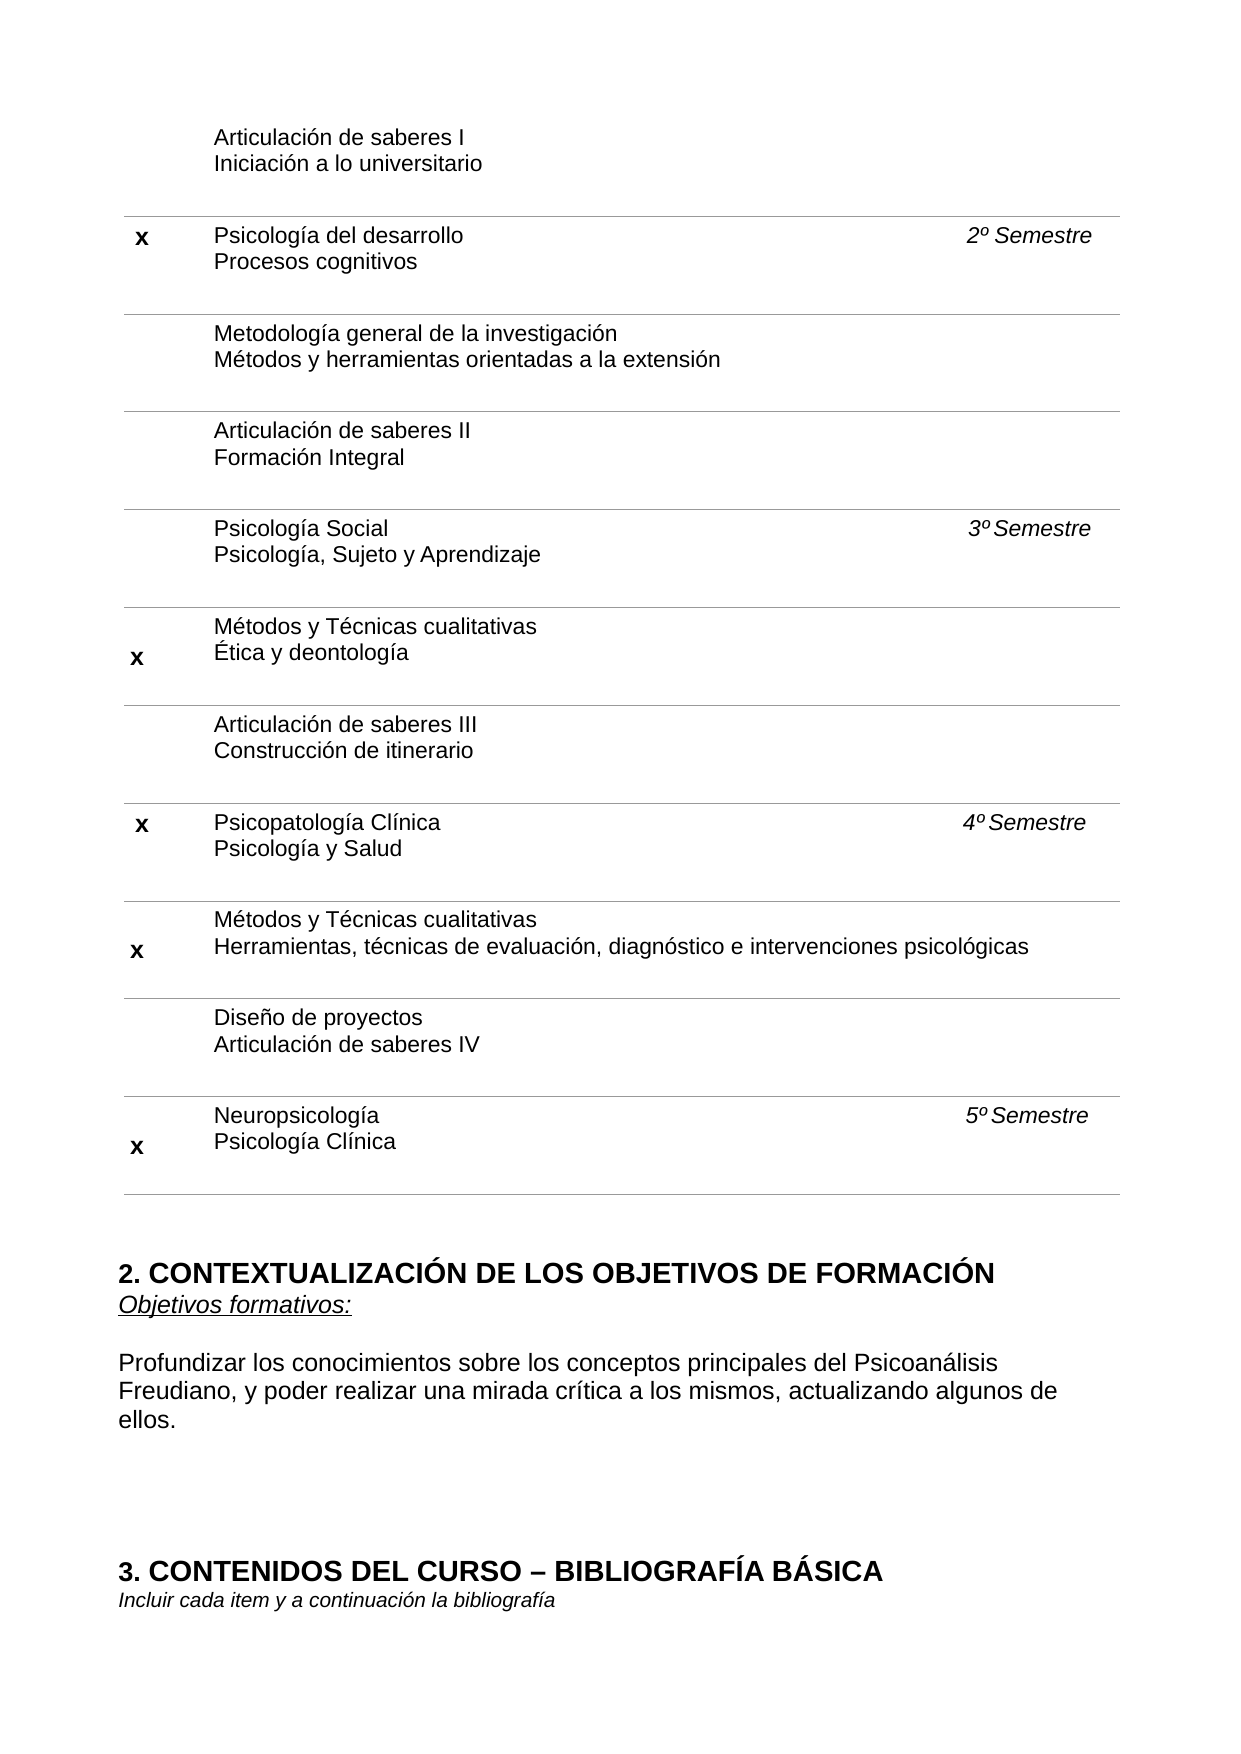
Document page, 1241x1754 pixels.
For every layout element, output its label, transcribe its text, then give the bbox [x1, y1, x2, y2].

table_header Psicología del desarrollo 2º Semestre Procesos cognitivos [208, 217, 1120, 314]
table_header x [124, 902, 208, 998]
table_header x [124, 1097, 208, 1194]
table_header Métodos y Técnicas cualitativas Herramientas, técnicas de evaluación, diagnóstico e intervenciones psicológicas [208, 902, 1120, 998]
text 3. CONTENIDOS DEL CURSO – BIBLIOGRAFÍA BÁSICA [118, 1554, 1122, 1587]
table_header [124, 706, 208, 803]
table_header [124, 510, 208, 607]
table_header x [124, 217, 208, 314]
text 2. CONTEXTUALIZACIÓN DE LOS OBJETIVOS DE FORMACIÓN [118, 1257, 1122, 1290]
table_header Diseño de proyectos Articulación de saberes IV [208, 999, 1120, 1096]
table_header Métodos y Técnicas cualitativas Ética y deontología [208, 608, 1120, 705]
table_header Neuropsicología 5º Semestre Psicología Clínica [208, 1097, 1120, 1194]
table_header [124, 412, 208, 509]
text Incluir cada item y a continuación la bibliografía [118, 1587, 1122, 1611]
table_header Articulación de saberes I Iniciación a lo universitario [208, 118, 1120, 216]
text Objetivos formativos: [118, 1290, 1122, 1319]
text Profundizar los conocimientos sobre los conceptos principales del Psicoanálisis Freudiano, y poder realizar una mirada crítica a los mismos, actualizando algunos de ellos. [118, 1348, 1122, 1434]
table_header Psicopatología Clínica 4º Semestre Psicología y Salud [208, 804, 1120, 901]
table_header Articulación de saberes II Formación Integral [208, 412, 1120, 509]
table_header x [124, 804, 208, 901]
table_header [124, 315, 208, 411]
table_header [124, 118, 208, 216]
table_header x [124, 608, 208, 705]
table_header Articulación de saberes III Construcción de itinerario [208, 706, 1120, 803]
table_header [124, 999, 208, 1096]
table_header Metodología general de la investigación Métodos y herramientas orientadas a la extensión [208, 315, 1120, 411]
table_header Psicología Social 3º Semestre Psicología, Sujeto y Aprendizaje [208, 510, 1120, 607]
